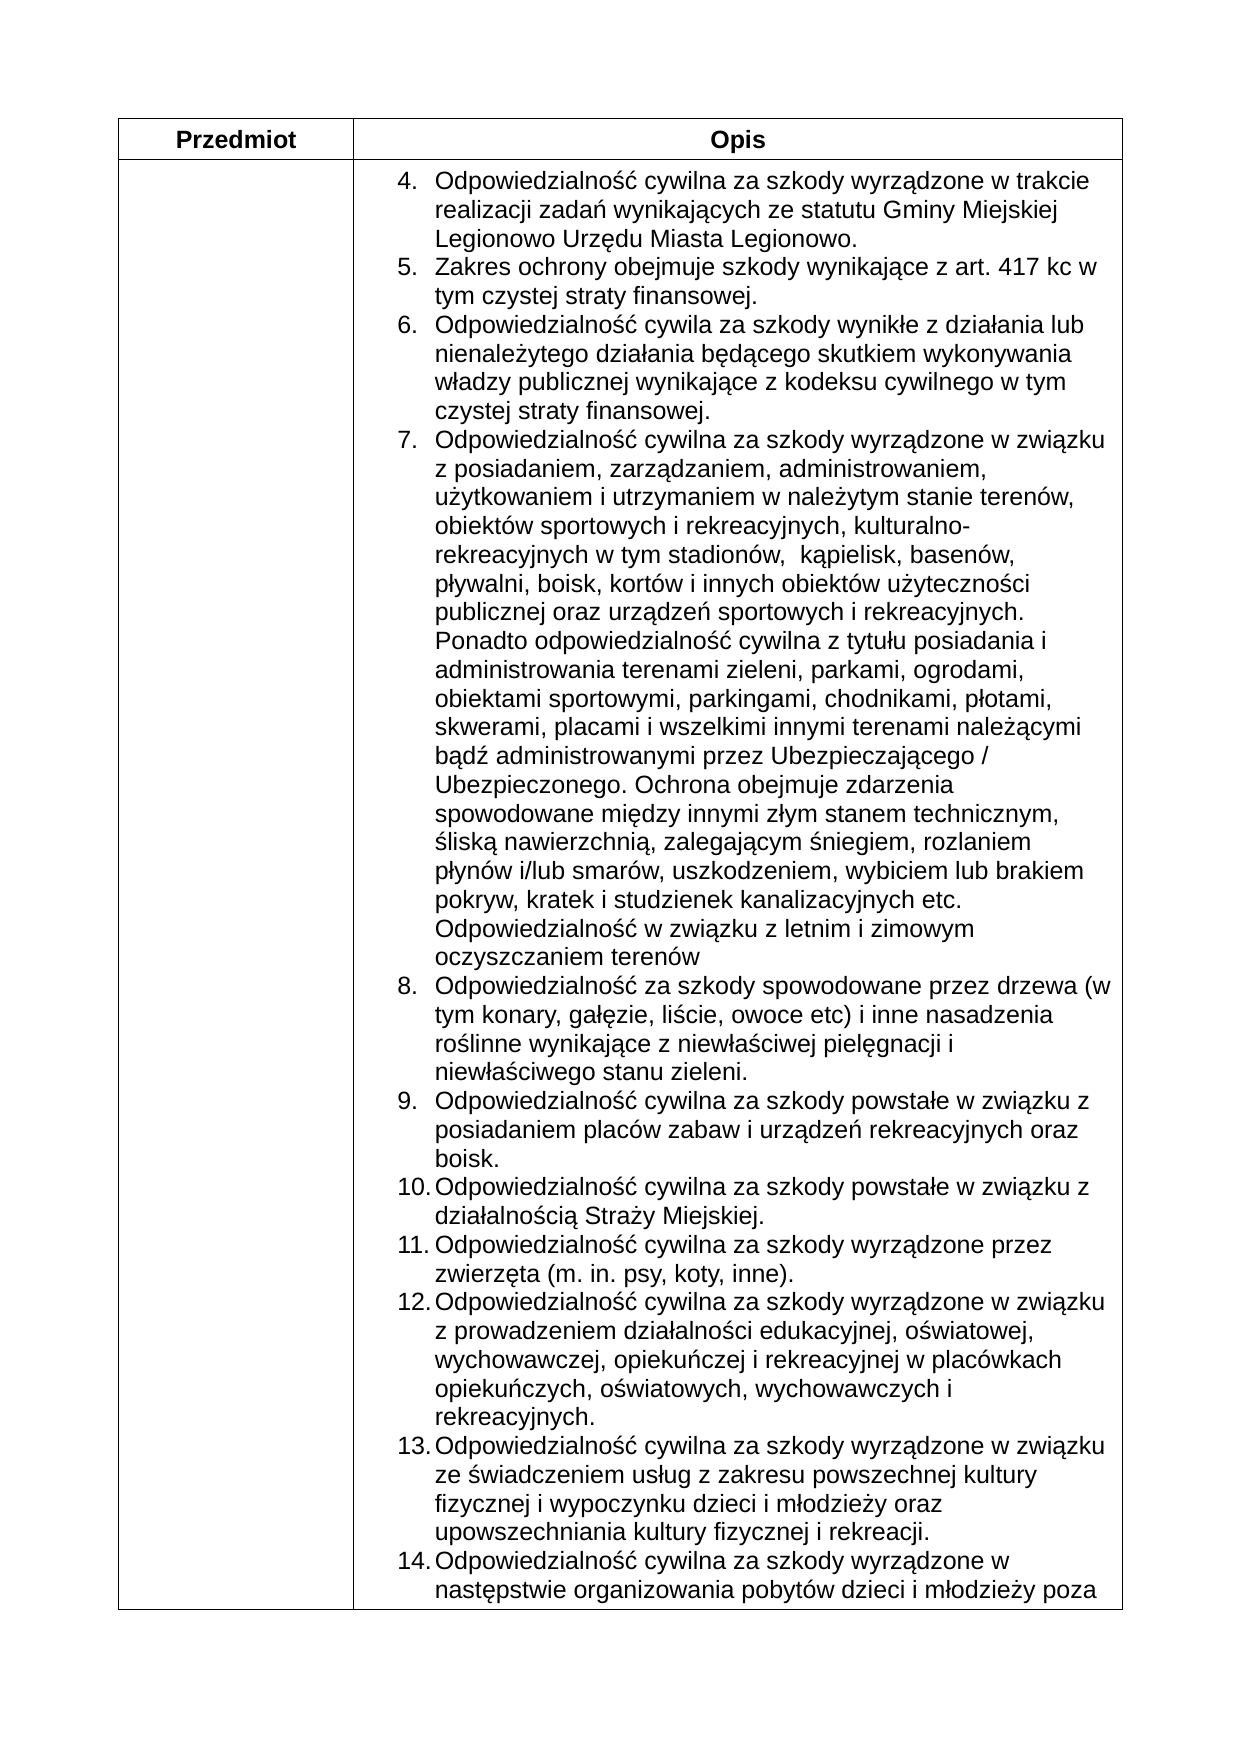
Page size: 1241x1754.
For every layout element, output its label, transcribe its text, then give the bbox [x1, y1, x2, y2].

table_cell Odpowiedzialność cywilna za szkody powstałe w związku z wykonywaniem władzy publicznej w tym m. in. za szkody: powstałe wskutek działania lub zaniechania Ubezpieczającego / Ubezpieczonego przy wykonywaniu władzy publicznej, wyrządzone przez wydanie aktu normatywnego niezgodnego z obowiązującym stanem prawnym, wyrządzone poprzez wydanie prawomocnego orzeczenia lub ostatecznej decyzji niezgodnych z prawem, w następstwie nie wydania decyzji lub aktu normatywnego, gdy obowiązek ich wydania przewiduje przepis prawa, wyrządzone wskutek nie uchwalenia przez jednostkę samorządu terytorialnego planu zagospodarowania przestrzennego. Ochrona ubezpieczeniowa nie obejmuje szkód: związanych z popełnieniem przestępstwa przez funkcjonariusza władzy publicznej, wyrządzonych wskutek ujawnienia wiadomości poufnej, wynikłych z decyzji podjętych przez funkcjonariusza władzy publicznej w zakresie sprawowanej przez niego funkcji, za które uzyskał korzyść osobistą lub dążył do jej uzyskania. Odpowiedzialność za szkody popełnione w trakcie realizacji zadań własnych gminy oraz zadań zleconych i powierzonych przez administrację rządową. Odpowiedzialność cywilna za szkody wyrządzone w trakcie realizacji zadań wynikających ze statutu Gminy Miejskiej Legionowo Urzędu Miasta Legionowo. Zakres ochrony obejmuje szkody wynikające z art. 417 kc w tym czystej straty finansowej. Odpowiedzialność cywila za szkody wynikłe z działania lub nienależytego działania będącego skutkiem wykonywania władzy publicznej wynikające z kodeksu cywilnego w tym czystej straty finansowej. Odpowiedzialność cywilna za szkody wyrządzone w związku z posiadaniem, zarządzaniem, administrowaniem, użytkowaniem i utrzymaniem w należytym stanie terenów, obiektów sportowych i rekreacyjnych, kulturalno-rekreacyjnych w tym stadionów, kąpielisk, basenów, pływalni, boisk, kortów i innych obiektów użyteczności publicznej oraz urządzeń sportowych i rekreacyjnych. Ponadto odpowiedzialność cywilna z tytułu posiadania i administrowania terenami zieleni, parkami, ogrodami, obiektami sportowymi, parkingami, chodnikami, płotami, skwerami, placami i wszelkimi innymi terenami należącymi bądź administrowanymi przez Ubezpieczającego / Ubezpieczonego. Ochrona obejmuje zdarzenia spowodowane między innymi złym stanem technicznym, śliską nawierzchnią, zalegającym śniegiem, rozlaniem płynów i/lub smarów, uszkodzeniem, wybiciem lub brakiem pokryw, kratek i studzienek kanalizacyjnych etc. Odpowiedzialność w związku z letnim i zimowym oczyszczaniem terenów Odpowiedzialność za szkody spowodowane przez drzewa (w tym konary, gałęzie, liście, owoce etc) i inne nasadzenia roślinne wynikające z niewłaściwej pielęgnacji i niewłaściwego stanu zieleni. Odpowiedzialność cywilna za szkody powstałe w związku z posiadaniem placów zabaw i urządzeń rekreacyjnych oraz boisk. Odpowiedzialność cywilna za szkody powstałe w związku z działalnością Straży Miejskiej. Odpowiedzialność cywilna za szkody wyrządzone przez zwierzęta (m. in. psy, koty, inne). Odpowiedzialność cywilna za szkody wyrządzone w związku z prowadzeniem działalności edukacyjnej, oświatowej, wychowawczej, opiekuńczej i rekreacyjnej w placówkach opiekuńczych, oświatowych, wychowawczych i rekreacyjnych. Odpowiedzialność cywilna za szkody wyrządzone w związku ze świadczeniem usług z zakresu powszechnej kultury fizycznej i wypoczynku dzieci i młodzieży oraz upowszechniania kultury fizycznej i rekreacji. Odpowiedzialność cywilna za szkody wyrządzone w następstwie organizowania pobytów dzieci i młodzieży poza placówkami oświatowo-wychowawczymi w kraju i zagranicą. Odpowiedzialność cywilna za szkody wyrządzone przez podopiecznych w czasie sprawowania nad nimi opieki. Odpowiedzialność cywilna za szkody wynikające z organizowania powszechnej nauki pływania, w tym dla dzieci i młodzieży. Odpowiedzialność cywilna za szkody na osobie wyrządzone pracownikom Ubezpieczającego/Ubezpieczonego wynikłe z wypadków przy pracy rozumieniu ustawy z dnia 30.10.2002r. o ubezpieczeniu społecznym z tytułu wypadków przy pracy i chorób zawodowych, niezależnie od podstawy zatrudnienia – OC pracodawcy. Odpowiedzialność cywilna za szkody materialne wyrządzone pracownikom Ubezpieczającego/Ubezpieczonego i innym osobom, za które Ubezpieczający/ Ubezpieczony ponosi odpowiedzialność (w tym szkody w pojazdach, których właścicielami, posiadaczami lub użytkownikami są powyższe osoby). Zakres ochrony nie obejmuje utraty pojazdu (kradzieży). Odpowiedzialność cywilna za szkody powstałe w mieniu, z którego Ubezpieczający/Ubezpieczony korzystał na podstawie umowy użytkowania, najmu, dzierżawy, użyczenia, przechowania lub innej umowy nienazwanej – OC najemcy nieruchomości i ruchomości. Odpowiedzialność cywilna za szkody powstałe w mieniu przechowywanym, kontrolowanym lub będącym w ochronie przez Ubezpieczającego / Ubezpieczonego, polegające na jego uszkodzeniu zniszczeniu bądź utracie. Zakres obejmuje również szkody w dziełach sztuki, instrumentach muzycznych, wyposażeniu teatralnym (scenografia, kostiumy etc) oraz w mieniu pozostawionym w szatniach i schowkach – OC przechowawcy. Limit odpowiedzialności na jedno i wszystkie zdarzenia w okresie ubezpieczenia wynosi 500 000,00 PLN na jedno i wszystkie zdarzenia. Odpowiedzialność cywilna za szkody wynikłe z emisji, wycieku i innej formy przedostania się do powietrza, wody, gruntu, gleby, pól, upraw i plonów, drzewostanów lasów i parków substancji niebezpiecznych – klauzula 72 godzin wraz z kosztami usunięcia, neutralizacji lub oczyszczania gleby lub wody z substancji zanieczyszczających - OC za szkody środowiskowe, również wyrządzone w związku z zarządzaniem drogami publicznymi. Limit odpowiedzialności na jedno i wszystkie zdarzenia w okresie ubezpieczenia wynosi 2.000 000,00 PLN na jedno i wszystkie zdarzenia. Odpowiedzialność cywilna za szkody powstałe w następstwie użycia środków chemicznych w obiektach sportowych i rekreacyjnych, w tym na basenach kąpielowych i pływalniach. Limit odpowiedzialności na jedno i wszystkie zdarzenia w okresie ubezpieczenia wynosi 2.000 000,00 PLN na jedno i wszystkie zdarzenia. Odpowiedzialność cywilna za straty finansowe, nie będące następstwem szkód na mieniu lub na osobie. Odpowiedzialność cywilna za szkody rzeczywiste jak również utracone korzyści jakie poszkodowany mógłby osiągnąć gdyby nie wyrządzono mu szkody oraz zadośćuczynienie. Odpowiedzialność cywilna w związku z posiadaniem lokali komunalnych. Odpowiedzialność cywilna za szkody osobowe lub rzeczowe spowodowane przez wady produktu w związku z jego wprowadzeniem do obrotu – w tym OC za produkt gastronomiczny - szkody wyrządzone w związku z podawaniem produktów żywnościowych w ramach prowadzonej działalności np. w przedszkolach, szkołach lub podczas organizowanych imprez okolicznościowych. Limit odpowiedzialności na jedno i wszystkie zdarzenia w okresie ubezpieczenia wynosi 2.000 000,00 PLN na jedno i wszystkie zdarzenia. Odpowiedzialność cywilna za produkt wprowadzony do obrotu przed datą początkową. Odpowiedzialność cywilna za szkody powstałe po wykonaniu pracy lub usługi wynikłe z jej wadliwego wykonania. Odpowiedzialność cywilna za szkody powstałe w związku z organizacją imprez (m. in. kulturalnych, artystycznych, sportowych, rekreacyjnych i innych), w tym imprez masowych (zg. z Rozporządzeniem Ministra Finansów z dnia 17 grudnia 2003 r. w sprawie obowiązkowego ubezpieczenia odpowiedzialności cywilnej organizatorów imprez masowych Dz. U. nr 220 poz. 2179 z późn. zm.) np. kulturalnych, sportowych (w tym zawody sportowe), rekreacyjnych, artystycznych, okolicznościowych i innych, niepodlegających obowiązkowemu ubezpieczeniu organizatora imprez masowych, z włączeniem pokazu sztucznych ogni i fajerwerków, petard itp., szkód spowodowanych przez wykonawców, zawodników, sędziów biorących udział w imprezie, szkód spowodowanych wykonawcom, zawodnikom, sędziom, zaproszonym gościom, przedstawicielom mediów, delegatom i obserwatorom, obsłudze szkoleniowo-organizacyjnej zespołów biorących udział w imprezie. ((ok. 15 imprez zwykłych i ok. 5 imprez masowych w rozumieniu RMF w ciągu 12 miesięcy ( imprezy sportowe np. mecze piłki siatkowej czy też piłki ręcznej, gale boksu, itp.), kulturalne (występy teatralne, operowe), muzyczne (koncerty muzyczne), wystawy, targi, itp.). Imprezy są przeprowadzane w hali sportowo-widowiskowej Arena Legionowo przy ul. B. Chrobrego 50b w Legionowie oraz Stadionie Miejskim w Legionowie ul. Parkowa w Legionowie oraz Sali teatralnej Urzędu Miasta Legionowo. Hala Arena Legionowo przewidziana jest na 2 tys widzów, zaś Stadion Miejski w Legionowie posiada 1730 miejsc siedzących dla widzów. Sala teatralna Urzędu Miasta Legionowo przy ul. J. Piłsudskiego 41 przeznaczona jest dla 289 widzów.). Każda z imprez podlegających pod Ustawę o organizacji imprez masowych jest zabezpieczona pod względem bezpieczeństwa poprzez zapewnienie odpowiednich służb (policja, pogotowie, ochrona) zgodnie z decyzją właściwego organu wydającego zgodę na jej organizację. Na chwilę obecną nie ma pełnego harmonogramu / programu imprez. Każdorazowo Ubezpieczający zgłosi imprezę ubezpieczycielowi. Limit odpowiedzialności na jedno i wszystkie zdarzenia w okresie ubezpieczenia wynosi 2.000 000,00 PLN na jedno i wszystkie zdarzenia”. Odpowiedzialność cywilna za szkody wyrządzone w związku z wynajmem sal gimnastycznych, klasowych, korytarzy, pomieszczeń hali sportowej Arena Legionowo i innych pomieszczeń lub obiektów w celu organizacji zabaw (sylwestrowych, karnawałowych), kiermaszów, zawodów sportowych, koncertów itp. Odpowiedzialność cywilna za szkody wynikające z udostępniania obiektów sportowych klubom sportowym i innym organizacjom. Odpowiedzialność cywilna za szkody w mieniu powierzonym, przechowywanym, w pieczy lub pod kontrolą Ubezpieczającego / Ubezpieczonego, w tym OC za szkody w rzeczach przyjętych na przechowanie w odniesieniu do szatni i innych pomieszczeń, mieniu gości hotelowych. Zakres ubezpieczenia OC nie pokrywa szkód polegających na utracie, zaginięciu rzeczy, o ile Ubezpieczający nie ponosi za te szkody odpowiedzialności i nie przyczynił się do takiej szkody. Mieniem przechowywanym mogą być rzeczy przyjęte na przechowanie w odniesieniu do szatni i innych pomieszczeń, mienie gości hotelowych. Odpowiedzialność cywilna za szkody wynikające z przeniesienia chorób zakaźnych i zakażeń, w tym zakażeń pokarmowych. OC za szkody powstałe podczas wykonywania obróbki, naprawy, czyszczenia lub innych podobnych usług. Odpowiedzialność cywilna za szkody wyrządzone poszkodowanym przez podwykonawców Ubezpieczającego / Ubezpieczonego tj. szkody wyrządzone przez osoby / podmioty, którym Ubezpieczający / Ubezpieczony zlecił dokonanie czynności lub wykonywanie usługi - OC podwykonawcy z zachowaniem prawa do regresu. Odpowiedzialność cywilna za szkody powstałe w czasie załadunku lub wyładunku środków transportu. Odpowiedzialność cywilna dla mienia podczas prac ładunkowych/i wyładunkowych/załadunkowych zawiera również odpowiedzialność za szkody powstałe w samym przedmiocie prac lub usług poddawanym w/w czynnościom. Odpowiedzialność cywilna za szkody wyrządzone przez pojazdy mechaniczne niepodlegające obowiązkowemu ubezpieczeniu OC. Odpowiedzialność cywilna za szkody powstałe w następstwie awarii, działania oraz eksploatacji urządzeń wodociągowych, kanalizacyjnych i centralnego ogrzewania, w tym powstałe na skutek cofnięcia się cieczy w systemach kanalizacyjnych. Odpowiedzialność cywilna z tytułu szkód wyrządzonych przez pracowników, radnych miasta Legionowo oraz innych osób wskazanych przez Gminę Miejską Urząd Miasta Legionowo, w trakcie delegacji służbowych - OC podróży służbowych. Odpowiedzialność cywilna z tytułu wykonywania drobnych prac budowlano-montażowych. Odpowiedzialność cywilna za szkody wyrządzone przez praktykantów, stażystów, wolontariuszy, osoby skierowane do wykonywania prac społecznie użytecznych. Odpowiedzialność cywilna inwestora / inwestora zastępczego, w rozumieniu powszechnie obowiązujących przepisów prawa, w tym w rozumieniu przepisów Prawo budowlane. (o ile nie jest objęte oddzielnym ubezpieczeniem) Odpowiedzialność cywilna za szkody powstałe w związku z działalnością polegającą na prowadzeniu Punktu Obsługi Rowerzysty w hali widowiskowo-sportowej Arena Legionowo przy ul. Chrobrego 50 B oraz wynajmie rowerów, zgodnie z Regulaminem Punktu Obsługi Rowerzysty - Sezonowej Wypożyczalni Rowerów w Legionowie. Odpowiedzialność cywilna za szkody powstałe w związku z działalnością polegającą na prowadzeniu punktu ładowania samochodów elektrycznych Odpowiedzialność cywilna za szkody wynikające z koordynowania zawodów sportowych i imprez sportowo-rekreacyjnych. Odpowiedzialność cywilna za szkody powstałe w związku z prowadzeniem remontów, modernizacji, montażu, konserwacji, przebudowy, naprawy, budowy, inwestycji etc mienia będącego we władaniu Ubezpieczającego / Ubezpieczonego. Odpowiedzialność cywilna za szkody powstałe w związku z działalnością Ochotniczej straży Pożarnej w tym ochrona przeciwpożarowa, działania ratowniczo-gaśnicze Odpowiedzialność cywilna za szkody wyrządzone podczas organizowania szkoleń, seminariów, ćwiczeń. Odpowiedzialność cywilna za szkody wyrządzone w związku z wykonywaniem drobnych usług medycznych, np.: w szkołach i przedszkolach, profilaktyką zdrowotną czy pomocą w nagłych przypadkach. Limit odpowiedzialności na jedno i wszystkie zdarzenia w okresie ubezpieczenia wynosi 1.000 000,00 PLN na jedno i wszystkie zdarzenia”. Odpowiedzialność cywilna za szkody wynikające z braku dostępu i braku możliwości przejazdu w związku z inwestycjami drogowymi. Odpowiedzialność cywilna za szkody wyrządzone przez członków Ochotniczej Straży Pożarnej, kandydatów na strażaków ratowników OSP oraz członków młodzieżowych i dziecięcych drużyn pożarniczych, stażystów, wolontariuszy, instruktorów, trenerów itp. w tym za szkody wynikające z niewłaściwej oceny odnośnie umiejętności odbiorcy świadczonych usług. Odpowiedzialność cywilna za szkody niemajątkowe wynikające z naruszenia dóbr osobistych w następstwie nierzetelnej lub wprowadzającej w błąd reklamy lub ogłoszenia. Limit odpowiedzialności na jedno i wszystkie zdarzenia w okresie ubezpieczenia wynosi 2.000 000,00 PLN na jedno i wszystkie zdarzenia”. [354, 160, 1122, 1609]
table_cell [119, 160, 353, 1609]
table_header Przedmiot [119, 119, 353, 159]
table_header Opis [354, 119, 1122, 159]
